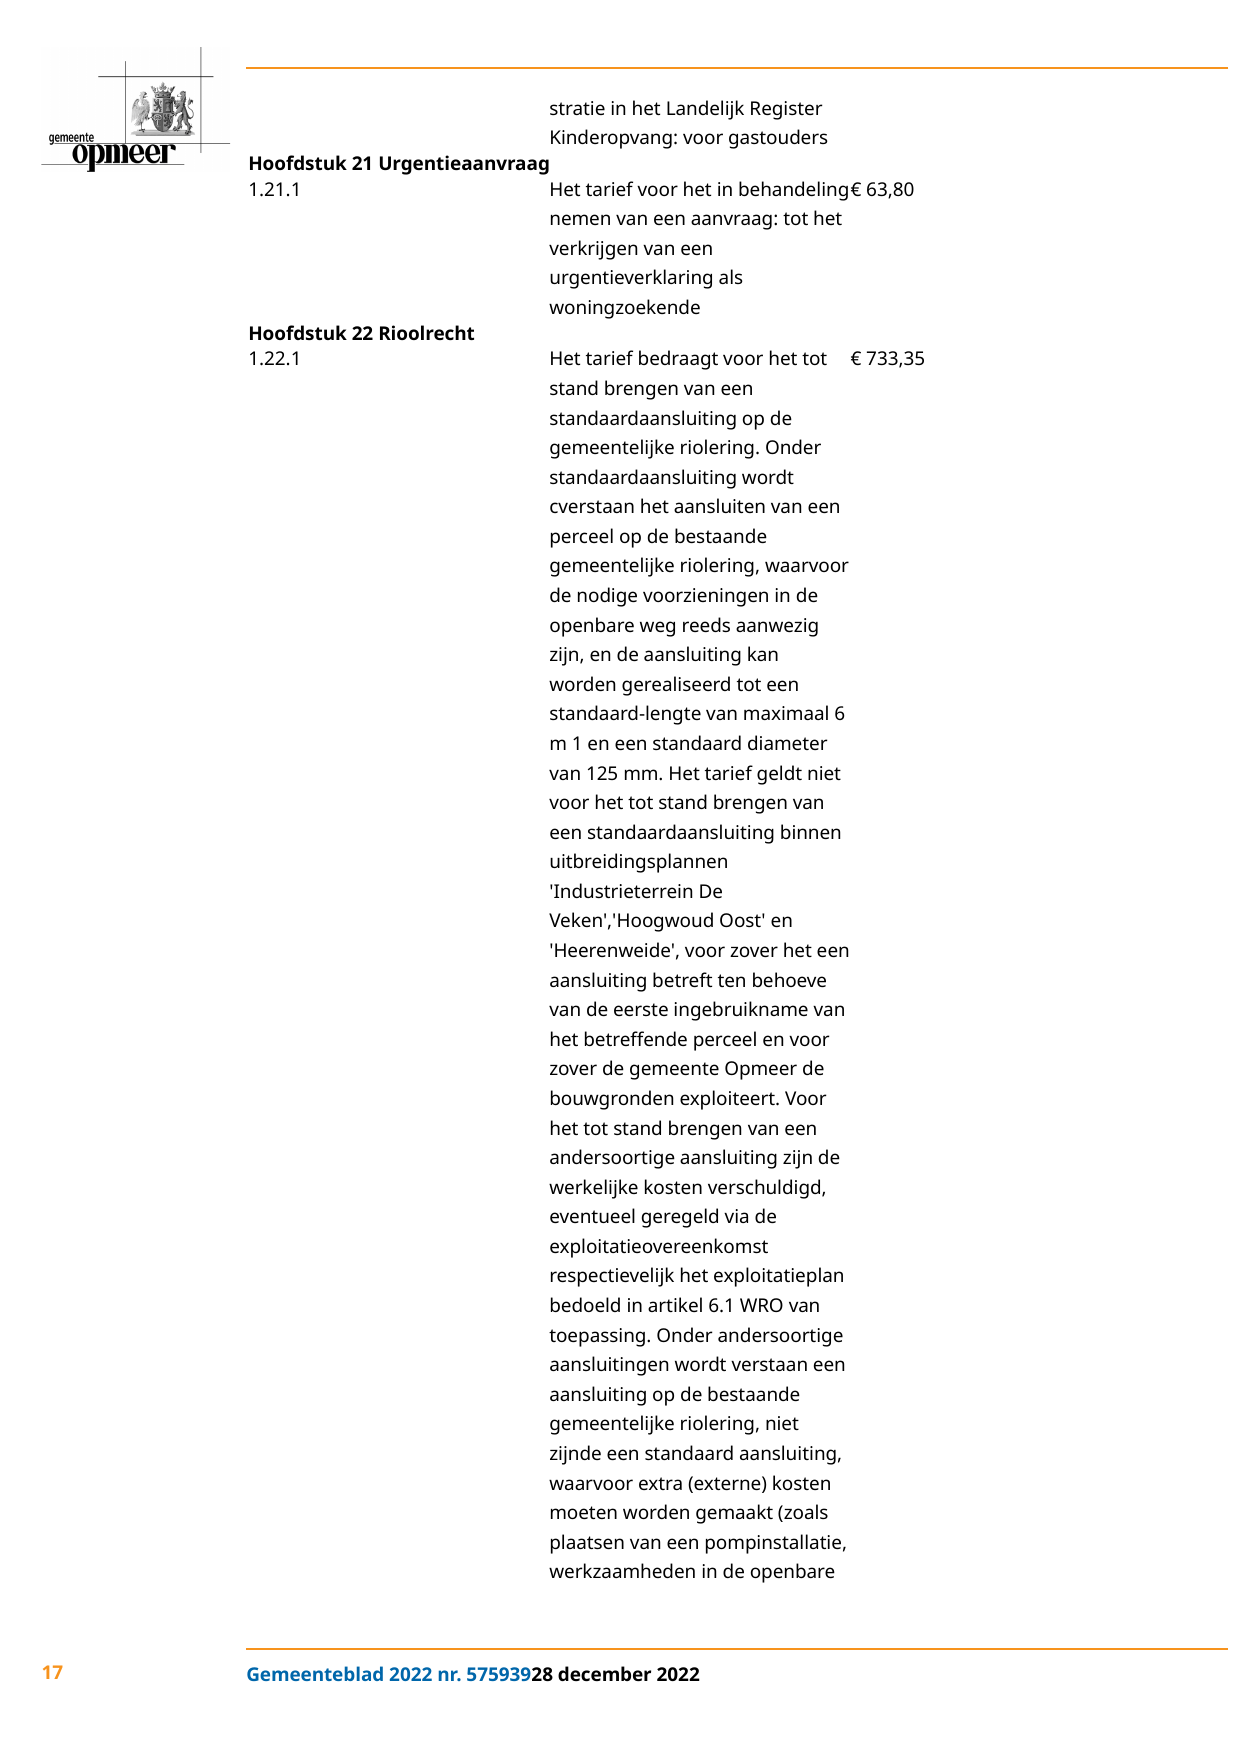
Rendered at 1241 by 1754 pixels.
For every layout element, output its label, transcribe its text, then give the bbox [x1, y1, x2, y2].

table_cell Hoofdstuk 22 Rioolrecht [248, 320, 1152, 346]
table_cell € 733,35 [850, 346, 1152, 1584]
table_cell stratie in het Landelijk Register Kinderopvang: voor gastouders [549, 95, 850, 150]
table_cell Hoofdstuk 21 Urgentieaanvraag [248, 150, 1152, 176]
table_cell Het tarief bedraagt voor het tot stand brengen van een standaardaansluiting op de gemeentelijke riolering. Onder standaardaansluiting wordt cverstaan het aansluiten van een perceel op de bestaande gemeentelijke riolering, waarvoor de nodige voorzieningen in de openbare weg reeds aanwezig zijn, en de aansluiting kan worden gerealiseerd tot een standaard-lengte van maximaal 6 m 1 en een standaard diameter van 125 mm. Het tarief geldt niet voor het tot stand brengen van een standaardaansluiting binnen uitbreidingsplannen 'Industrieterrein De Veken','Hoogwoud Oost' en 'Heerenweide', voor zover het een aansluiting betreft ten behoeve van de eerste ingebruikname van het betreffende perceel en voor zover de gemeente Opmeer de bouwgronden exploiteert. Voor het tot stand brengen van een andersoortige aansluiting zijn de werkelijke kosten verschuldigd, eventueel geregeld via de exploitatieovereenkomst respectievelijk het exploitatieplan bedoeld in artikel 6.1 WRO van toepassing. Onder andersoortige aansluitingen wordt verstaan een aansluiting op de bestaande gemeentelijke riolering, niet zijnde een standaard aansluiting, waarvoor extra (externe) kosten moeten worden gemaakt (zoals plaatsen van een pompinstallatie, werkzaamheden in de openbare [549, 346, 850, 1584]
table_cell € 63,80 [850, 176, 1152, 320]
table_cell Het tarief voor het in behandeling nemen van een aanvraag: tot het verkrijgen van een urgentieverklaring als woningzoekende [549, 176, 850, 320]
table_cell 1.21.1 [248, 176, 549, 320]
picture [41, 47, 231, 172]
table_cell 1.22.1 [248, 346, 549, 1584]
table_cell [850, 95, 1152, 150]
table_cell [248, 95, 549, 150]
